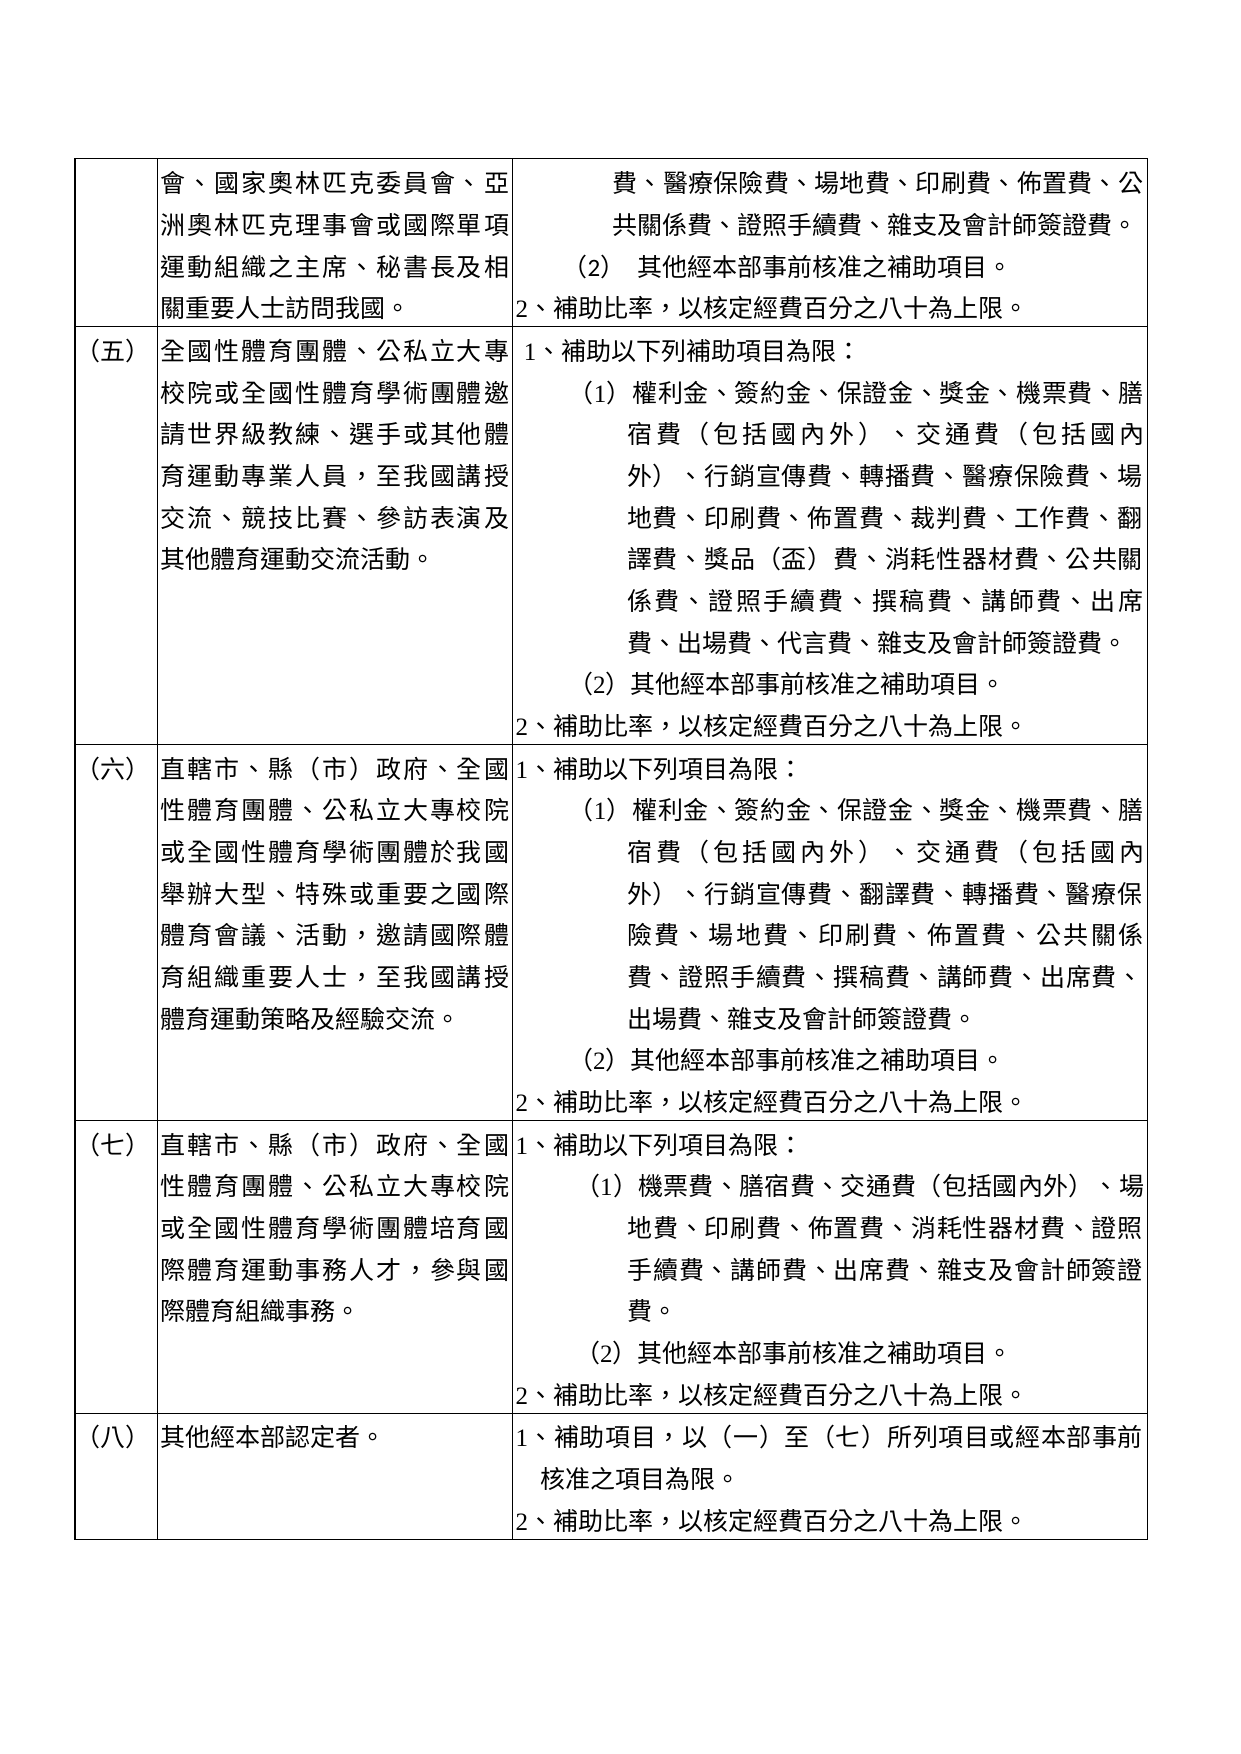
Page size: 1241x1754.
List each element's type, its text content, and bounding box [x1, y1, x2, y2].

table_cell 直轄市、縣（市）政府、全國性體育團體、公私立大專校院或全國性體育學術團體於我國舉辦大型、特殊或重要之國際體育會議、活動，邀請國際體育組織重要人士，至我國講授體育運動策略及經驗交流。 [158, 745, 512, 1120]
table_cell 1、補助以下列項目為限： （1）權利金、簽約金、保證金、獎金、機票費、膳宿費（包括國內外）、交通費（包括國內外）、行銷宣傳費、翻譯費、轉播費、醫療保險費、場地費、印刷費、佈置費、公共關係費、證照手續費、撰稿費、講師費、出席費、出場費、雜支及會計師簽證費。 （2）其他經本部事前核准之補助項目。 2、補助比率，以核定經費百分之八十為上限。 [513, 745, 1147, 1120]
table_cell （七） [76, 1121, 157, 1412]
table_cell 1、補助項目，以（一）至（七）所列項目或經本部事前核准之項目為限。 2、補助比率，以核定經費百分之八十為上限。 [513, 1414, 1147, 1538]
table_cell [76, 159, 157, 326]
table_cell 1、補助以下列補助項目為限： （1）權利金、簽約金、保證金、獎金、機票費、膳宿費（包括國內外）、交通費（包括國內外）、行銷宣傳費、轉播費、醫療保險費、場地費、印刷費、佈置費、裁判費、工作費、翻譯費、獎品（盃）費、消耗性器材費、公共關係費、證照手續費、撰稿費、講師費、出席費、出場費、代言費、雜支及會計師簽證費。 （2）其他經本部事前核准之補助項目。 2、補助比率，以核定經費百分之八十為上限。 [513, 327, 1147, 744]
table_cell 會、國家奧林匹克委員會、亞洲奧林匹克理事會或國際單項運動組織之主席、秘書長及相關重要人士訪問我國。 [158, 159, 512, 326]
table_cell （六） [76, 745, 157, 1120]
table_cell 其他經本部認定者。 [158, 1414, 512, 1538]
table_cell 費、醫療保險費、場地費、印刷費、佈置費、公共關係費、證照手續費、雜支及會計師簽證費。 其他經本部事前核准之補助項目。 2、補助比率，以核定經費百分之八十為上限。 [513, 159, 1147, 326]
table_cell （八） [76, 1414, 157, 1538]
table_cell 直轄市、縣（市）政府、全國性體育團體、公私立大專校院或全國性體育學術團體培育國際體育運動事務人才，參與國際體育組織事務。 [158, 1121, 512, 1412]
table_cell 全國性體育團體、公私立大專校院或全國性體育學術團體邀請世界級教練、選手或其他體育運動專業人員，至我國講授交流、競技比賽、參訪表演及其他體育運動交流活動。 [158, 327, 512, 744]
table_cell 1、補助以下列項目為限： （1）機票費、膳宿費、交通費（包括國內外）、場地費、印刷費、佈置費、消耗性器材費、證照手續費、講師費、出席費、雜支及會計師簽證費。 （2）其他經本部事前核准之補助項目。 2、補助比率，以核定經費百分之八十為上限。 [513, 1121, 1147, 1412]
table_cell （五） [76, 327, 157, 744]
